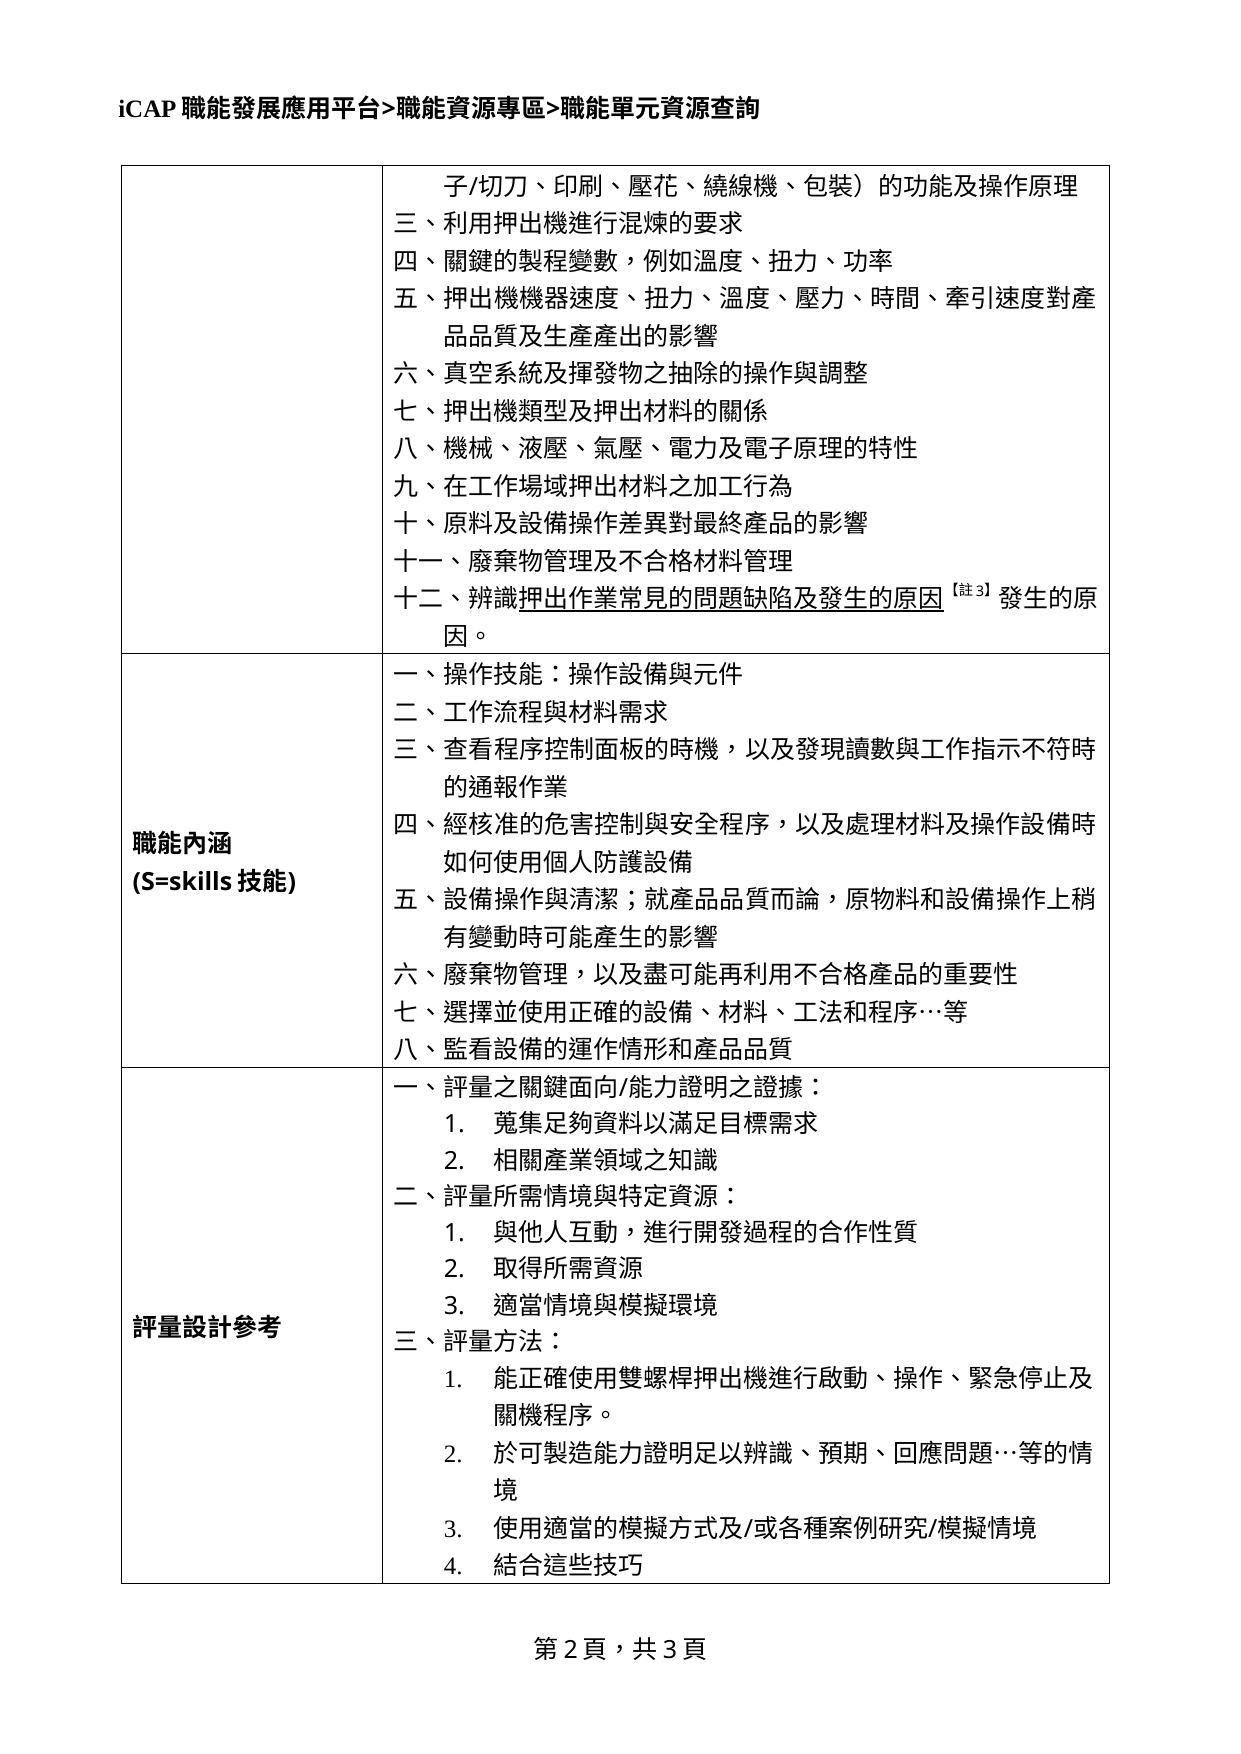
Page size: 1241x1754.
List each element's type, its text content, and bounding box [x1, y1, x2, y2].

table_cell [122, 166, 382, 653]
table_cell 材料的特質及與熱、壓力、流率及時間之交互關係 雙螺桿押出機、機器組件和輔助設備（如堆高機、牽引、鋸子/切刀、印刷、壓花、繞線機、包裝）的功能及操作原理 利用押出機進行混煉的要求 關鍵的製程變數，例如溫度、扭力、功率 押出機機器速度、扭力、溫度、壓力、時間、牽引速度對產品品質及生產產出的影響 真空系統及揮發物之抽除的操作與調整 押出機類型及押出材料的關係 機械、液壓、氣壓、電力及電子原理的特性 在工作場域押出材料之加工行為 原料及設備操作差異對最終產品的影響 廢棄物管理及不合格材料管理 辨識押出作業常見的問題缺陷及發生的原因【註3】發生的原因。 [383, 166, 1109, 653]
table_cell 職能內涵 (S=skills技能) [122, 654, 382, 1067]
table_cell 評量設計參考 [122, 1068, 382, 1583]
table_cell 操作技能：操作設備與元件 工作流程與材料需求 查看程序控制面板的時機，以及發現讀數與工作指示不符時的通報作業 經核准的危害控制與安全程序，以及處理材料及操作設備時如何使用個人防護設備 設備操作與清潔；就產品品質而論，原物料和設備操作上稍有變動時可能產生的影響 廢棄物管理，以及盡可能再利用不合格產品的重要性 選擇並使用正確的設備、材料、工法和程序…等 監看設備的運作情形和產品品質 [383, 654, 1109, 1067]
table_cell 評量之關鍵面向/能力證明之證據： 蒐集足夠資料以滿足目標需求 相關產業領域之知識 評量所需情境與特定資源： 與他人互動，進行開發過程的合作性質 取得所需資源 適當情境與模擬環境 評量方法： 能正確使用雙螺桿押出機進行啟動、操作、緊急停止及關機程序。 於可製造能力證明足以辨識、預期、回應問題…等的情境 使用適當的模擬方式及/或各種案例研究/模擬情境 結合這些技巧 [383, 1068, 1109, 1583]
